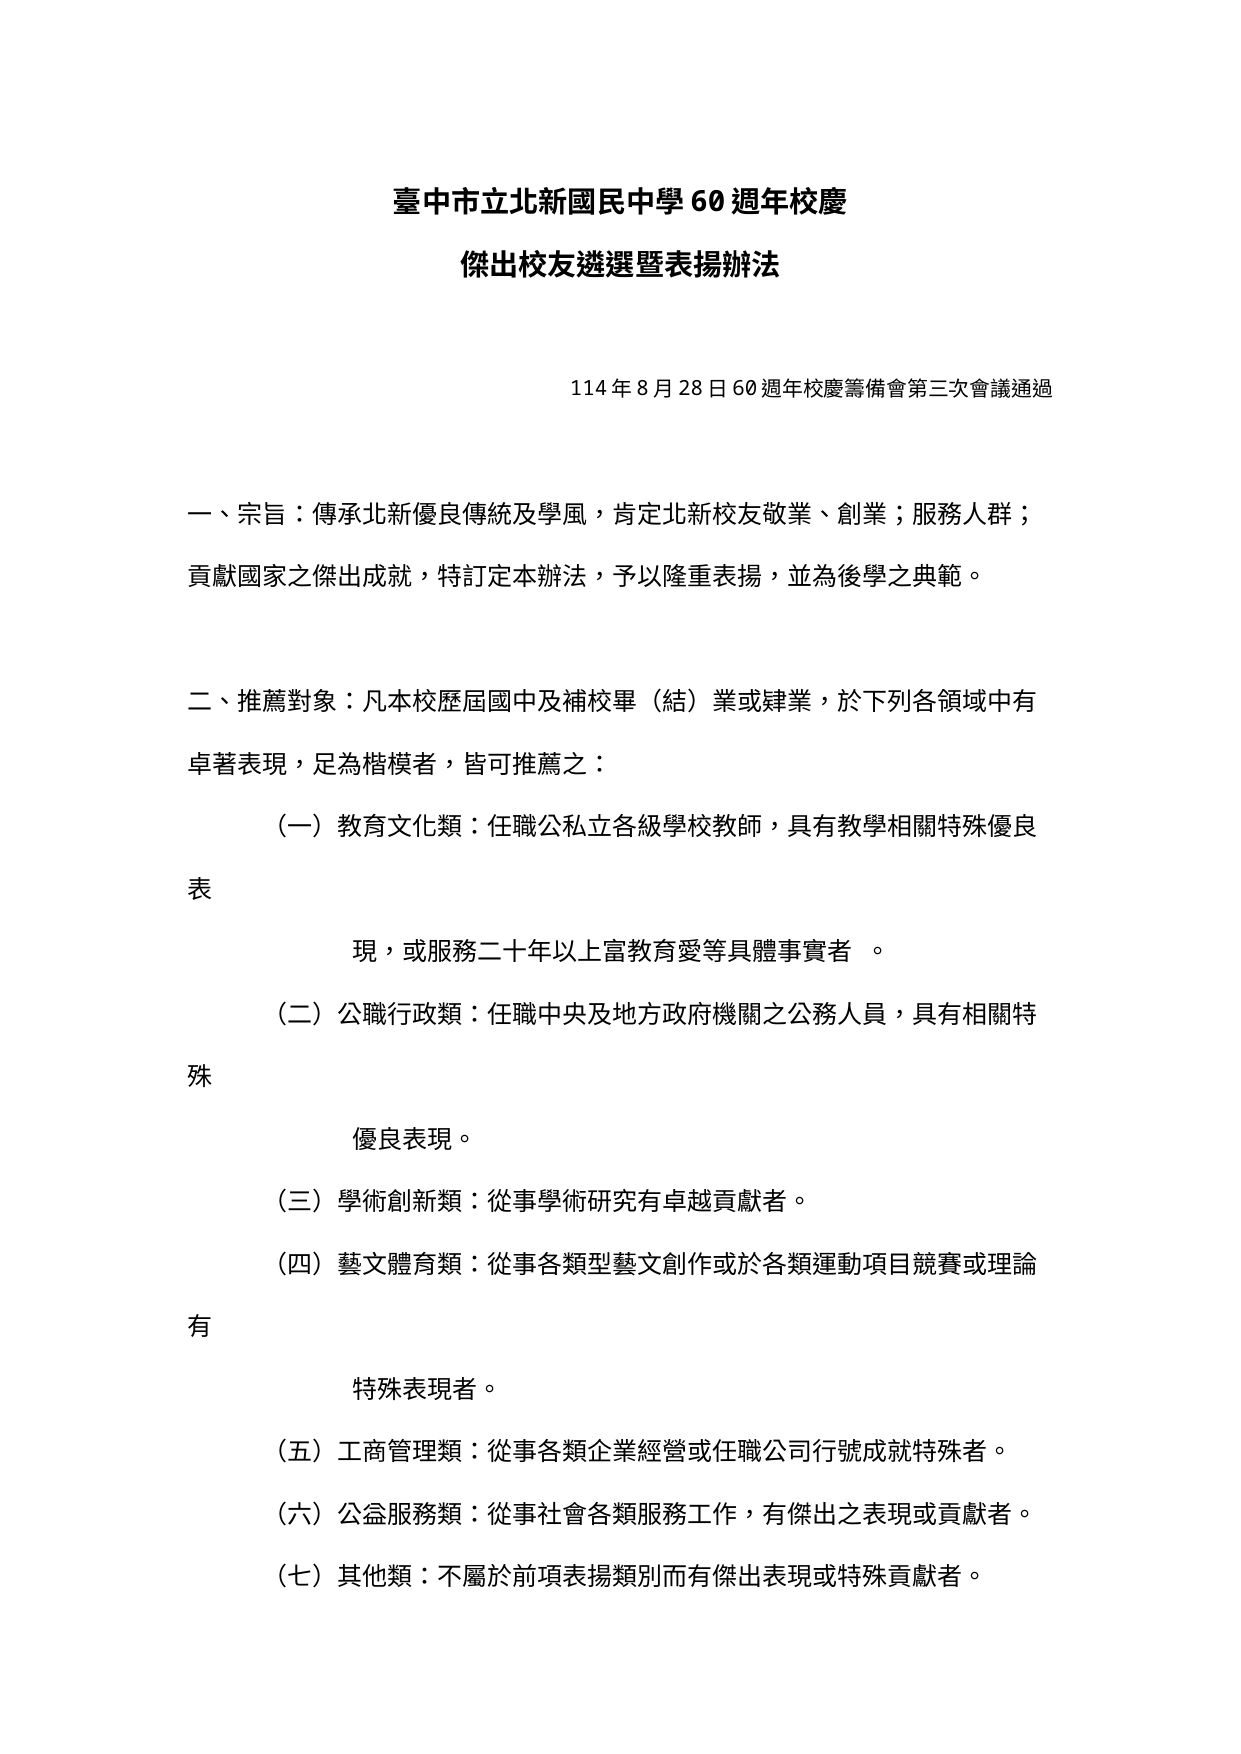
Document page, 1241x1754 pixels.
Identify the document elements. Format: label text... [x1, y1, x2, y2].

text （三）學術創新類：從事學術研究有卓越貢獻者。 [187, 1158, 1053, 1221]
text 現，或服務二十年以上富教育愛等具體事實者 。 [187, 908, 1053, 971]
text 傑出校友遴選暨表揚辦法 [187, 221, 1053, 283]
text 一、宗旨：傳承北新優良傳統及學風，肯定北新校友敬業、創業；服務人群；貢獻國家之傑出成就，特訂定本辦法，予以隆重表揚，並為後學之典範。 [187, 471, 1053, 596]
text 114年8月28日60週年校慶籌備會第三次會議通過 [187, 346, 1053, 408]
text 優良表現。 [187, 1096, 1053, 1158]
text （五）工商管理類：從事各類企業經營或任職公司行號成就特殊者。 [187, 1408, 1053, 1471]
text （七）其他類：不屬於前項表揚類別而有傑出表現或特殊貢獻者。 [187, 1533, 1053, 1596]
text （二）公職行政類：任職中央及地方政府機關之公務人員，具有相關特殊 [187, 971, 1053, 1096]
text （一）教育文化類：任職公私立各級學校教師，具有教學相關特殊優良表 [187, 783, 1053, 908]
text 二、推薦對象：凡本校歷屆國中及補校畢（結）業或肄業，於下列各領域中有卓著表現，足為楷模者，皆可推薦之： [187, 658, 1053, 783]
text 臺中市立北新國民中學60週年校慶 [187, 158, 1053, 221]
text （六）公益服務類：從事社會各類服務工作，有傑出之表現或貢獻者。 [187, 1471, 1053, 1533]
text 特殊表現者。 [187, 1346, 1053, 1408]
text （四）藝文體育類：從事各類型藝文創作或於各類運動項目競賽或理論有 [187, 1221, 1053, 1346]
